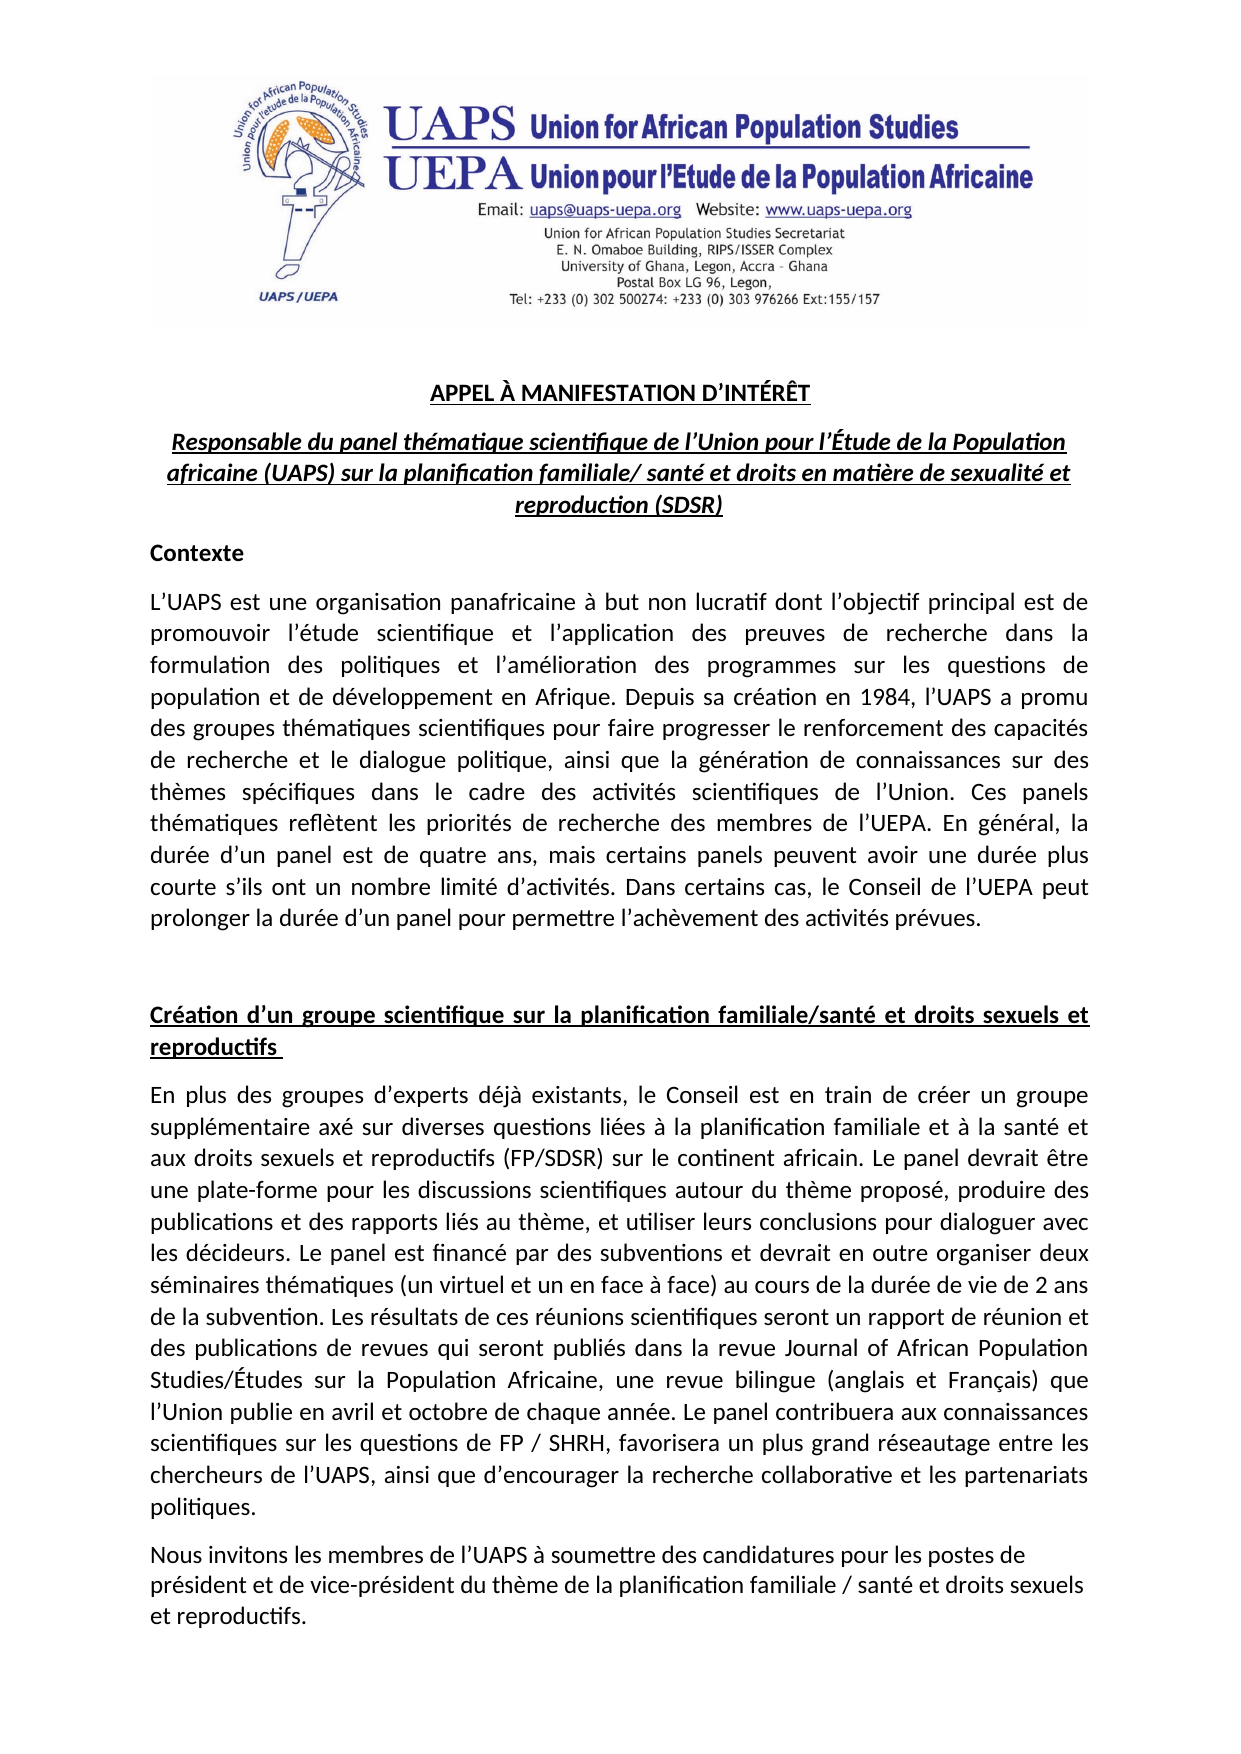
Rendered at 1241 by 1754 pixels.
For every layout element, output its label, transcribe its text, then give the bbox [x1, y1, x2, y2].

text En plus des groupes d’experts déjà existants, le Conseil est en train de créer un groupe supplémentaire axé sur diverses questions liées à la planification familiale et à la santé et aux droits sexuels et reproductifs (FP/SDSR) sur le continent africain. Le panel devrait être une plate-forme pour les discussions scientifiques autour du thème proposé, produire des publications et des rapports liés au thème, et utiliser leurs conclusions pour dialoguer avec les décideurs. Le panel est financé par des subventions et devrait en outre organiser deux séminaires thématiques (un virtuel et un en face à face) au cours de la durée de vie de 2 ans de la subvention. Les résultats de ces réunions scientifiques seront un rapport de réunion et des publications de revues qui seront publiés dans la revue Journal of African Population Studies/Études sur la Population Africaine, une revue bilingue (anglais et Français) que l’Union publie en avril et octobre de chaque année. Le panel contribuera aux connaissances scientifiques sur les questions de FP / SHRH, favorisera un plus grand réseautage entre les chercheurs de l’UAPS, ainsi que d’encourager la recherche collaborative et les partenariats politiques. [150, 1079, 1090, 1521]
text Création d’un groupe scientifique sur la planification familiale/santé et droits sexuels et [150, 999, 1090, 1025]
text Contexte [150, 537, 1090, 568]
text Responsable du panel thématique scientifique de l’Union pour l’Étude de la Population africaine (UAPS) sur la planification familiale/ santé et droits en matière de sexualité et reproduction (SDSR) [150, 426, 1090, 520]
text APPEL À MANIFESTATION D’INTÉRÊT [150, 377, 1090, 408]
text Nous invitons les membres de l’UAPS à soumettre des candidatures pour les postes de président et de vice-président du thème de la planification familiale / santé et droits sexuels et reproductifs. [150, 1539, 1090, 1631]
text L’UAPS est une organisation panafricaine à but non lucratif dont l’objectif principal est de promouvoir l’étude scientifique et l’application des preuves de recherche dans la formulation des politiques et l’amélioration des programmes sur les questions de population et de développement en Afrique. Depuis sa création en 1984, l’UAPS a promu des groupes thématiques scientifiques pour faire progresser le renforcement des capacités de recherche et le dialogue politique, ainsi que la génération de connaissances sur des thèmes spécifiques dans le cadre des activités scientifiques de l’Union. Ces panels thématiques reflètent les priorités de recherche des membres de l’UEPA. En général, la durée d’un panel est de quatre ans, mais certains panels peuvent avoir une durée plus courte s’ils ont un nombre limité d’activités. Dans certains cas, le Conseil de l’UEPA peut prolonger la durée d’un panel pour permettre l’achèvement des activités prévues. [150, 586, 1090, 933]
text reproductifs [150, 1027, 1090, 1061]
